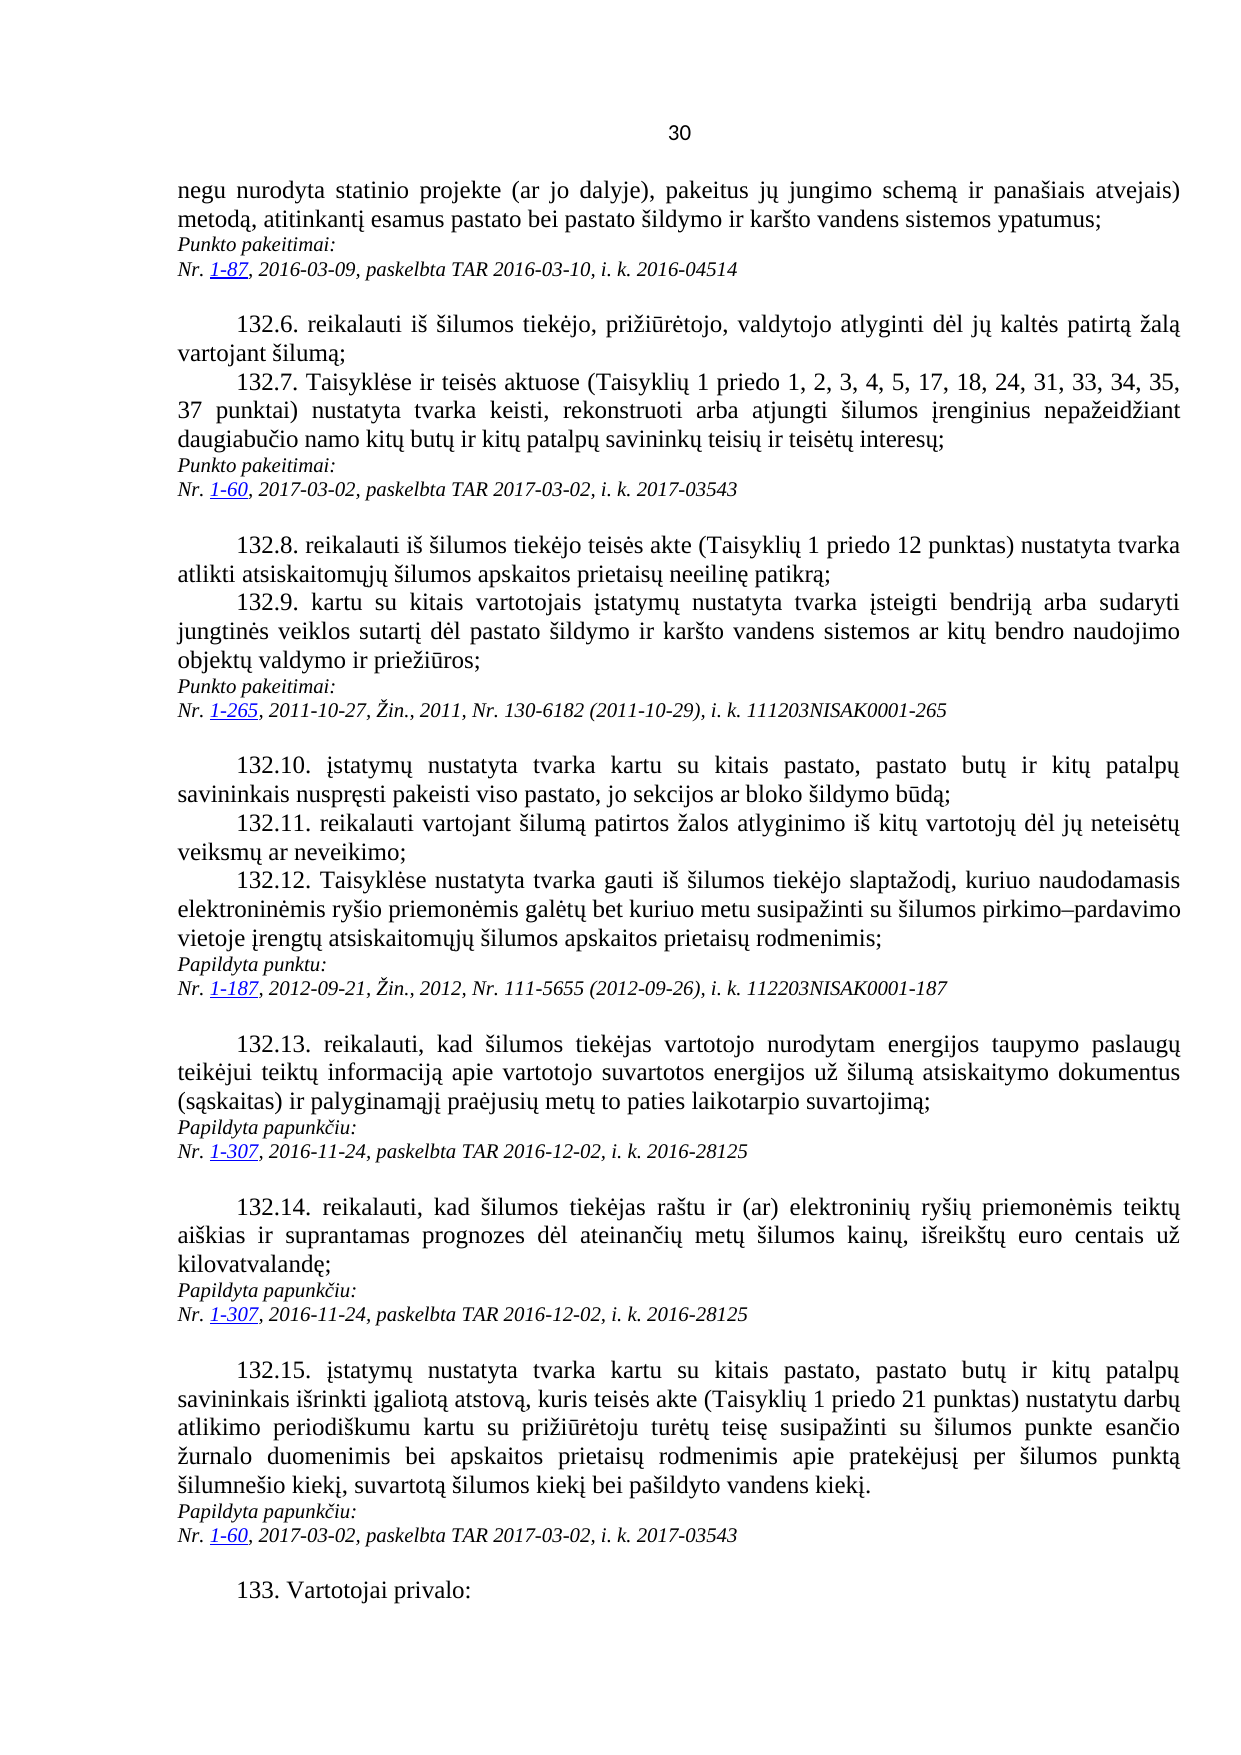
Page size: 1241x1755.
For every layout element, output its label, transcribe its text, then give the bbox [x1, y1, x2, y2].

text 132.9. kartu su kitais vartotojais įstatymų nustatyta tvarka įsteigti bendriją arba sudaryti jungtinės veiklos sutartį dėl pastato šildymo ir karšto vandens sistemos ar kitų bendro naudojimo objektų valdymo ir priežiūros; [177, 587, 1181, 674]
text Punkto pakeitimai: [177, 674, 1181, 698]
text 132.10. įstatymų nustatyta tvarka kartu su kitais pastato, pastato butų ir kitų patalpų savininkais nuspręsti pakeisti viso pastato, jo sekcijos ar bloko šildymo būdą; [177, 751, 1181, 808]
text Punkto pakeitimai: [177, 232, 1181, 256]
text Papildyta papunkčiu: [177, 1499, 1181, 1523]
text Nr. 1-307, 2016-11-24, paskelbta TAR 2016-12-02, i. k. 2016-28125 [177, 1302, 1181, 1326]
text Nr. 1-307, 2016-11-24, paskelbta TAR 2016-12-02, i. k. 2016-28125 [177, 1139, 1181, 1163]
text Nr. 1-87, 2016-03-09, paskelbta TAR 2016-03-10, i. k. 2016-04514 [177, 256, 1181, 281]
text 132.14. reikalauti, kad šilumos tiekėjas raštu ir (ar) elektroninių ryšių priemonėmis teiktų aiškias ir suprantamas prognozes dėl ateinančių metų šilumos kainų, išreikštų euro centais už kilovatvalandę; [177, 1192, 1181, 1278]
text Nr. 1-60, 2017-03-02, paskelbta TAR 2017-03-02, i. k. 2017-03543 [177, 477, 1181, 501]
text 133. Vartotojai privalo: [177, 1576, 1181, 1604]
text 132.11. reikalauti vartojant šilumą patirtos žalos atlyginimo iš kitų vartotojų dėl jų neteisėtų veiksmų ar neveikimo; [177, 808, 1181, 866]
text 132.6. reikalauti iš šilumos tiekėjo, prižiūrėtojo, valdytojo atlyginti dėl jų kaltės patirtą žalą vartojant šilumą; [177, 309, 1181, 367]
text 132.15. įstatymų nustatyta tvarka kartu su kitais pastato, pastato butų ir kitų patalpų savininkais išrinkti įgaliotą atstovą, kuris teisės akte (Taisyklių 1 priedo 21 punktas) nustatytu darbų atlikimo periodiškumu kartu su prižiūrėtoju turėtų teisę susipažinti su šilumos punkte esančio žurnalo duomenimis bei apskaitos prietaisų rodmenimis apie pratekėjusį per šilumos punktą šilumnešio kiekį, suvartotą šilumos kiekį bei pašildyto vandens kiekį. [177, 1355, 1181, 1499]
text 132.8. reikalauti iš šilumos tiekėjo teisės akte (Taisyklių 1 priedo 12 punktas) nustatyta tvarka atlikti atsiskaitomųjų šilumos apskaitos prietaisų neeilinę patikrą; [177, 530, 1181, 587]
text Nr. 1-187, 2012-09-21, Žin., 2012, Nr. 111-5655 (2012-09-26), i. k. 112203NISAK0001-187 [177, 976, 1181, 1000]
text 132.12. Taisyklėse nustatyta tvarka gauti iš šilumos tiekėjo slaptažodį, kuriuo naudodamasis elektroninėmis ryšio priemonėmis galėtų bet kuriuo metu susipažinti su šilumos pirkimo–pardavimo vietoje įrengtų atsiskaitomųjų šilumos apskaitos prietaisų rodmenimis; [177, 866, 1181, 952]
text negu nurodyta statinio projekte (ar jo dalyje), pakeitus jų jungimo schemą ir panašiais atvejais) metodą, atitinkantį esamus pastato bei pastato šildymo ir karšto vandens sistemos ypatumus; [177, 175, 1181, 232]
text 132.13. reikalauti, kad šilumos tiekėjas vartotojo nurodytam energijos taupymo paslaugų teikėjui teiktų informaciją apie vartotojo suvartotos energijos už šilumą atsiskaitymo dokumentus (sąskaitas) ir palyginamąjį praėjusių metų to paties laikotarpio suvartojimą; [177, 1029, 1181, 1115]
text Papildyta punktu: [177, 952, 1181, 976]
text Punkto pakeitimai: [177, 453, 1181, 477]
text Nr. 1-265, 2011-10-27, Žin., 2011, Nr. 130-6182 (2011-10-29), i. k. 111203NISAK0001-265 [177, 698, 1181, 722]
text 132.7. Taisyklėse ir teisės aktuose (Taisyklių 1 priedo 1, 2, 3, 4, 5, 17, 18, 24, 31, 33, 34, 35, 37 punktai) nustatyta tvarka keisti, rekonstruoti arba atjungti šilumos įrenginius nepažeidžiant daugiabučio namo kitų butų ir kitų patalpų savininkų teisių ir teisėtų interesų; [177, 367, 1181, 453]
text Nr. 1-60, 2017-03-02, paskelbta TAR 2017-03-02, i. k. 2017-03543 [177, 1523, 1181, 1547]
text Papildyta papunkčiu: [177, 1115, 1181, 1139]
text Papildyta papunkčiu: [177, 1278, 1181, 1302]
